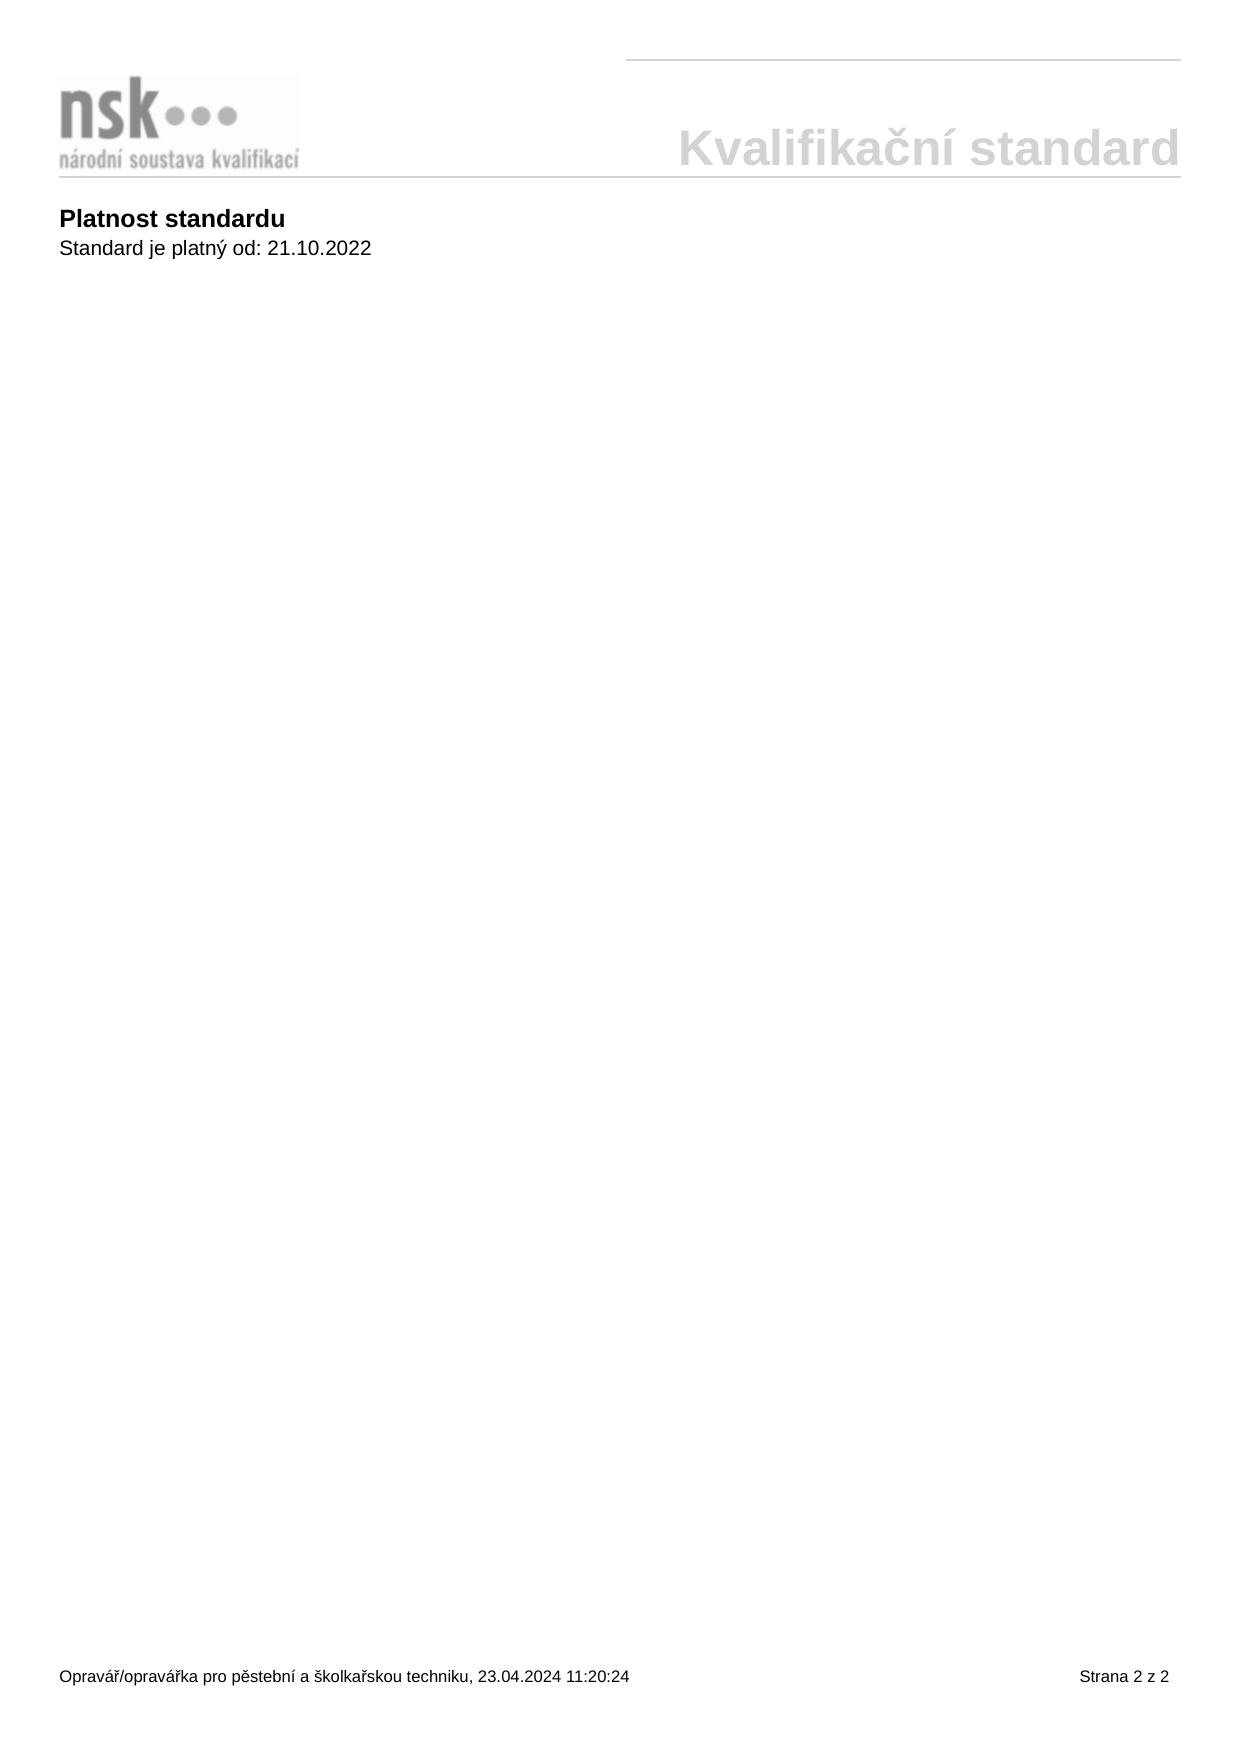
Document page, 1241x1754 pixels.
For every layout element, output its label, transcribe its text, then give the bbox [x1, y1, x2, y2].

table_cell [1093, 194, 1169, 200]
table_cell [1169, 1159, 1181, 1409]
table_cell [1169, 194, 1181, 200]
table_cell [484, 194, 620, 200]
table_cell [1093, 859, 1169, 1159]
table_cell [59, 559, 483, 859]
picture [58, 59, 621, 171]
table_cell [1169, 559, 1181, 859]
table_cell [626, 1409, 862, 1658]
table_cell [59, 859, 483, 1159]
table_cell [620, 559, 626, 859]
table_cell [484, 1159, 620, 1409]
table_cell [59, 1159, 483, 1409]
table_cell [620, 859, 626, 1159]
table_cell Standard je platný od: 21.10.2022 [59, 236, 1181, 259]
table_cell [862, 559, 1093, 859]
table_cell [626, 259, 862, 559]
table_cell [1169, 1409, 1181, 1658]
table_cell [59, 171, 483, 176]
table_cell [1093, 1409, 1169, 1658]
table_cell [626, 194, 862, 200]
table_cell [621, 59, 626, 170]
table_cell [1169, 859, 1181, 1159]
table_cell [1093, 559, 1169, 859]
table_cell [484, 859, 620, 1159]
table_cell [1169, 1658, 1181, 1694]
table_cell Kvalifikační standard [626, 61, 1181, 176]
table_cell [1169, 259, 1181, 559]
table_cell [484, 1409, 620, 1658]
table_cell [862, 1159, 1093, 1409]
table_cell [862, 1409, 1093, 1658]
table_cell [59, 1409, 483, 1658]
table_cell [59, 178, 1181, 194]
table_cell [620, 1409, 626, 1658]
table_cell [862, 194, 1093, 200]
table_cell Opravář/opravářka pro pěstební a školkařskou techniku, 23.04.2024 11:20:24 [59, 1658, 862, 1694]
table_cell Strana 2 z 2 [862, 1658, 1169, 1694]
table_cell Platnost standardu [59, 200, 1181, 236]
table_cell [59, 259, 483, 559]
table_cell [620, 1159, 626, 1409]
table_cell [862, 859, 1093, 1159]
table_cell [626, 1159, 862, 1409]
table_cell [626, 859, 862, 1159]
table_cell [862, 259, 1093, 559]
table_cell [1093, 1159, 1169, 1409]
table_cell [59, 194, 483, 200]
table_cell [626, 559, 862, 859]
table_cell [484, 259, 620, 559]
table_cell [484, 559, 620, 859]
table_cell [1093, 259, 1169, 559]
table_cell [620, 259, 626, 559]
table_cell [484, 171, 620, 176]
